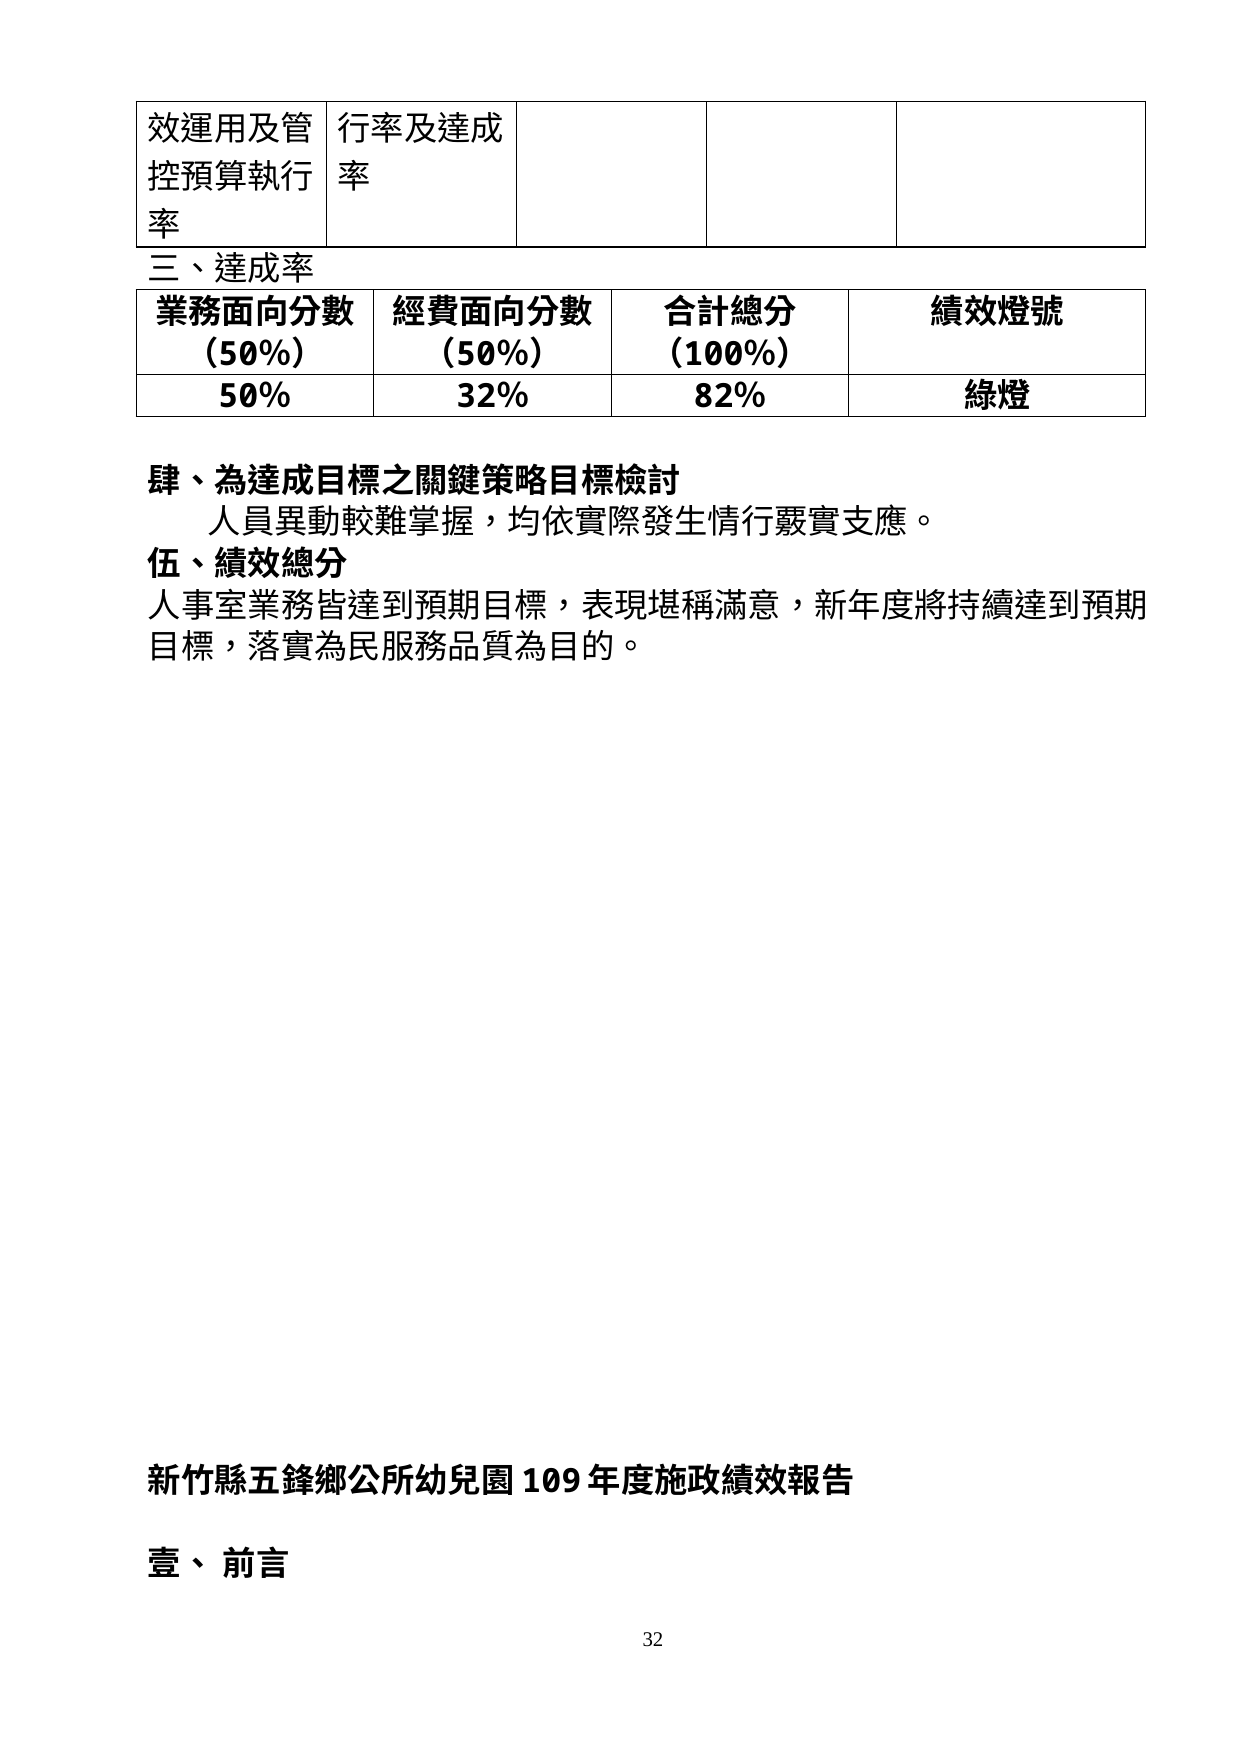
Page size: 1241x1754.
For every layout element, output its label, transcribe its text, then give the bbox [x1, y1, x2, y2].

table_cell 82％ [612, 375, 848, 416]
table_cell [897, 102, 1145, 246]
table_cell 行率及達成率 [327, 102, 516, 246]
table_cell 50％ [137, 375, 373, 416]
text 伍、績效總分 [148, 542, 1157, 584]
text 肆、為達成目標之關鍵策略目標檢討 [148, 459, 1157, 501]
list 前言 [148, 1542, 1157, 1584]
table_cell [517, 102, 706, 246]
text 人事室業務皆達到預期目標，表現堪稱滿意，新年度將持續達到預期目標，落實為民服務品質為目的。 [148, 584, 1157, 667]
text 人員異動較難掌握，均依實際發生情行覈實支應。 [148, 501, 1157, 542]
table_cell 綠燈 [849, 375, 1145, 416]
table_cell 效運用及管控預算執行率 [137, 102, 326, 246]
text 新竹縣五鋒鄉公所幼兒園109年度施政績效報告 [148, 1459, 1157, 1501]
table_cell 32％ [374, 375, 611, 416]
text 三、達成率 [148, 247, 1157, 289]
table_header 經費面向分數 （50％） [374, 290, 611, 373]
table_cell [707, 102, 896, 246]
table_header 績效燈號 [849, 290, 1145, 373]
table_header 業務面向分數 （50％） [137, 290, 373, 373]
table_header 合計總分 （100％） [612, 290, 848, 373]
